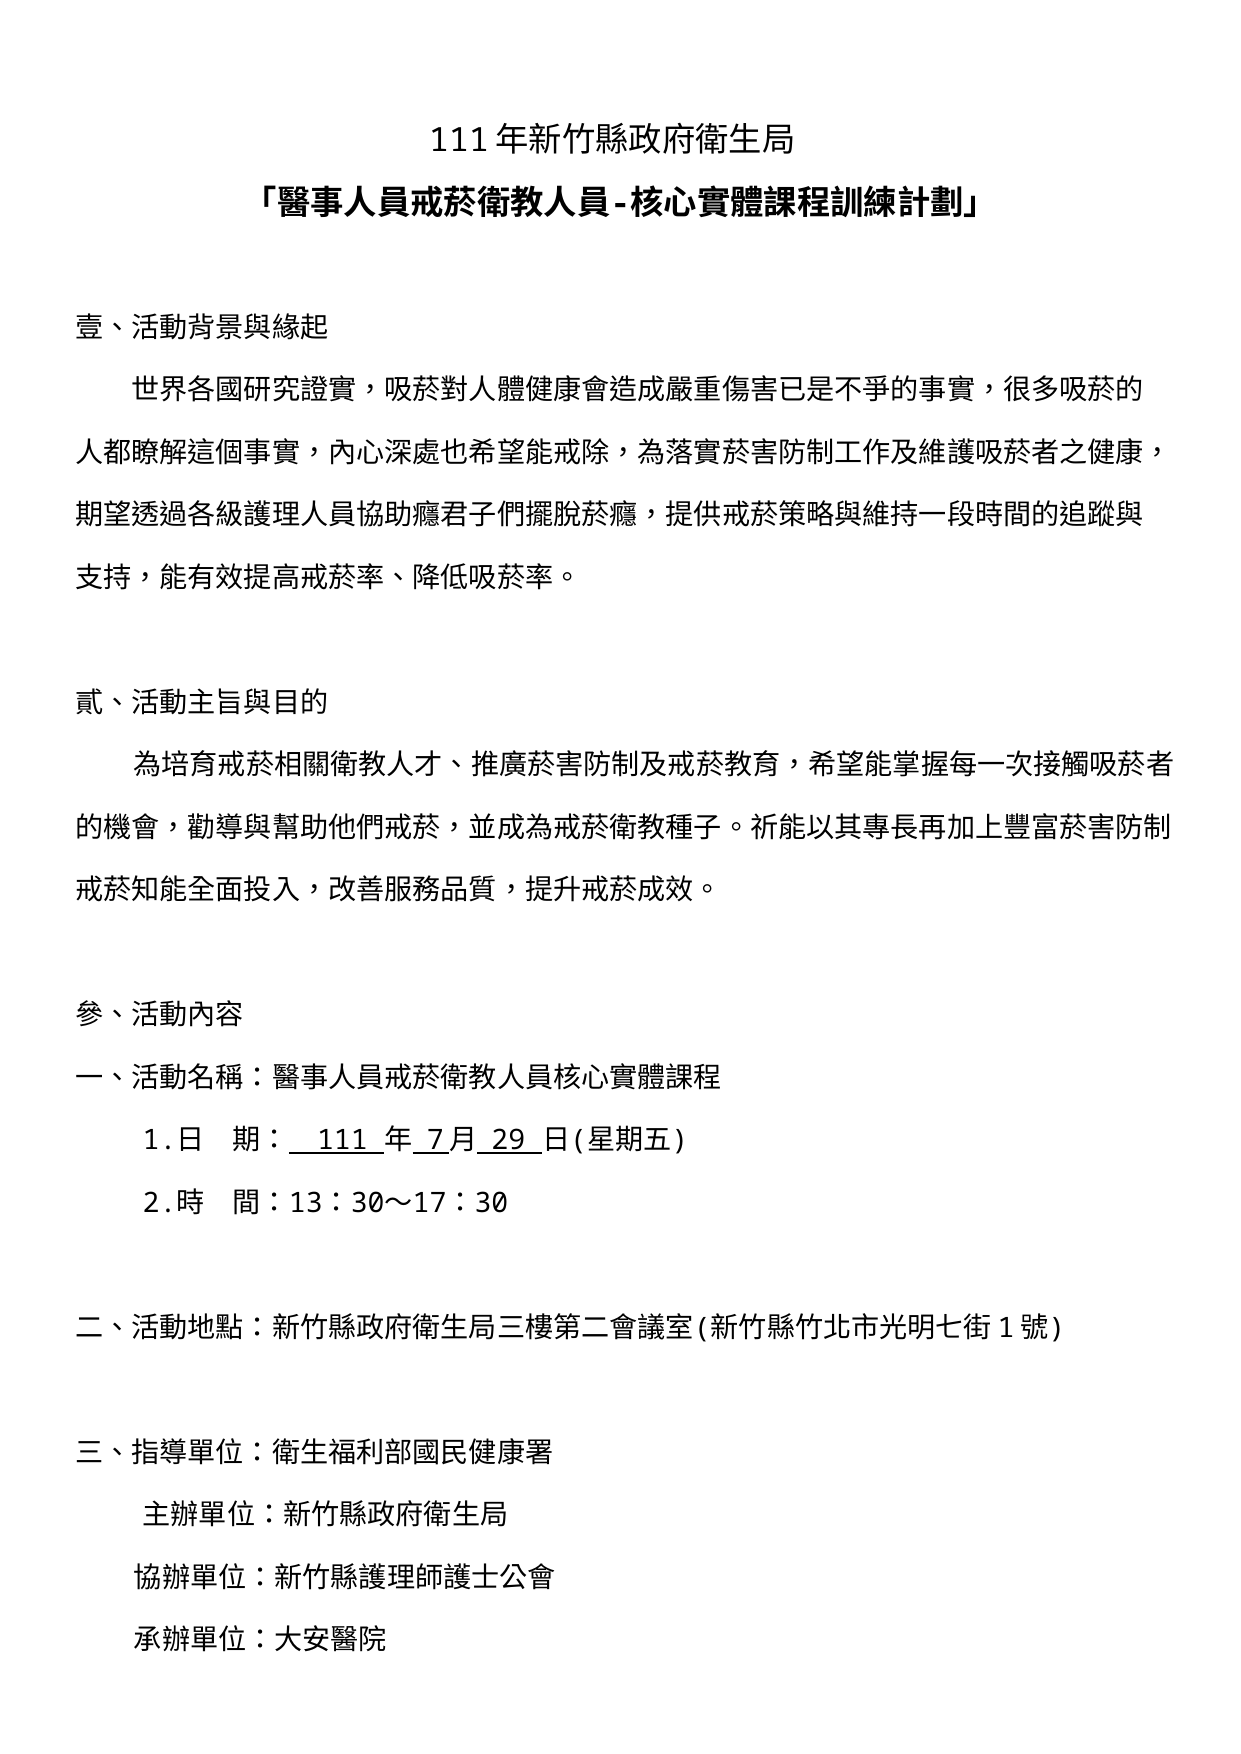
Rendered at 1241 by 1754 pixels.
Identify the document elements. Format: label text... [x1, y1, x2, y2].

text 111年新竹縣政府衛生局 [75, 96, 1165, 158]
text ­ [75, 908, 1178, 971]
text 貳、活動主旨與目的 [75, 658, 1165, 721]
text 「醫事人員戒菸衛教人員-核心實體課程訓練計劃」 [75, 158, 1165, 221]
text 為培育戒菸相關衛教人才、推廣菸害防制及戒菸教育，希望能掌握每一次接觸吸菸者的機會，勸導與幫助他們戒菸，並成為戒菸衛教種子。祈能以其專長再加上豐富菸害防制戒菸知能全面投入，改善服務品質，提升戒菸成效。 [75, 721, 1178, 908]
text 1.日 期： 111 年 7月 29 日(星期五) [75, 1096, 1165, 1158]
text 主辦單位：新竹縣政府衛生局 [75, 1471, 1165, 1533]
text 協辦單位：新竹縣護理師護士公會 [60, 1533, 1165, 1596]
text 承辦單位：大安醫院 [60, 1596, 1165, 1658]
text 二、活動地點：新竹縣政府衛生局三樓第二會議室(新竹縣竹北市光明七街1號) [75, 1283, 1165, 1346]
text 參、活動內容 [75, 971, 1165, 1033]
text 2.時 間：13：30～17：30 [75, 1158, 1165, 1221]
text 一、活動名稱：醫事人員戒菸衛教人員核心實體課程 [75, 1033, 1165, 1096]
text 壹、活動背景與緣起 [75, 283, 1165, 346]
text 三、指導單位：衛生福利部國民健康署 [75, 1408, 1165, 1471]
text 世界各國研究證實，吸菸對人體健康會造成嚴重傷害已是不爭的事實，很多吸菸的人都瞭解這個事實，內心深處也希望能戒除，為落實菸害防制工作及維護吸菸者之健康，期望透過各級護理人員協助癮君子們擺脫菸癮，提供戒菸策略與維持一段時間的追蹤與支持，能有效提高戒菸率、降低吸菸率。 [75, 346, 1165, 596]
